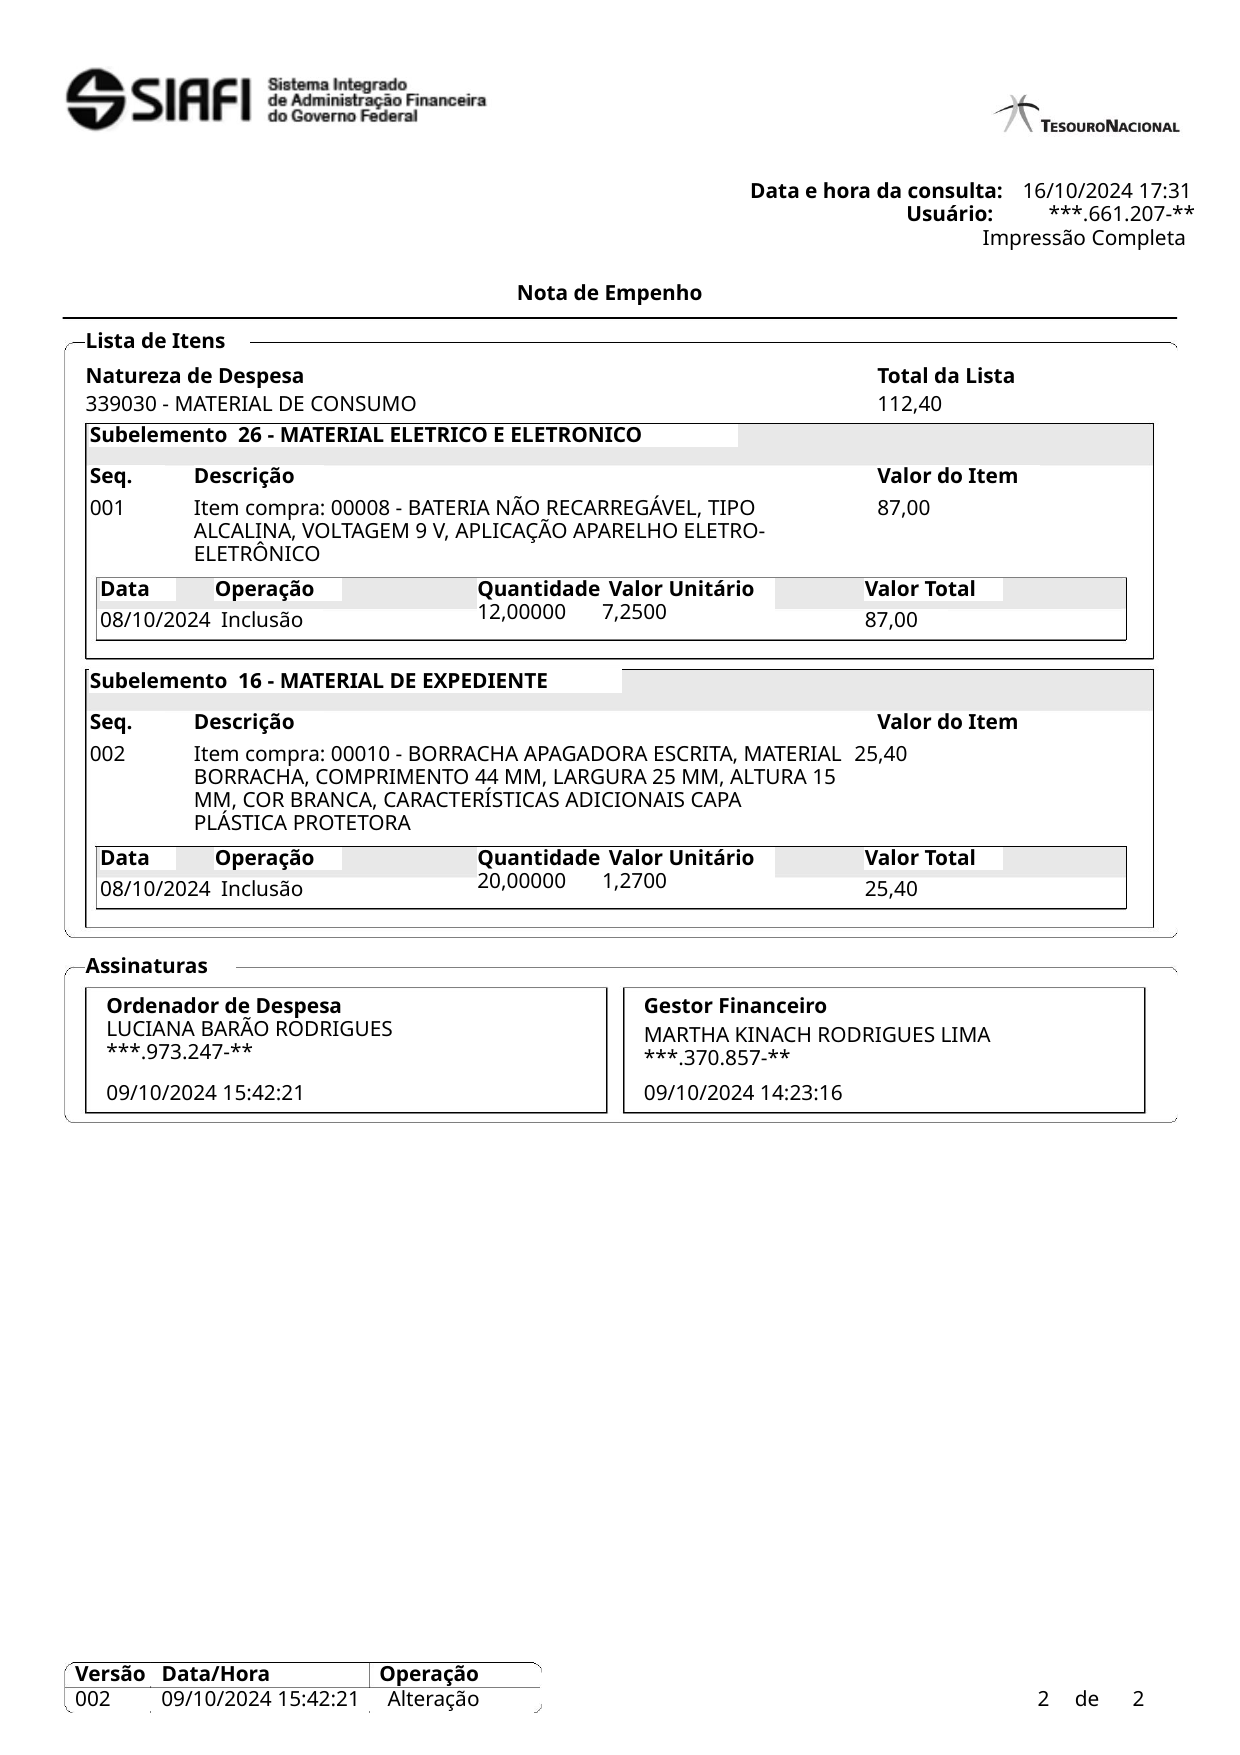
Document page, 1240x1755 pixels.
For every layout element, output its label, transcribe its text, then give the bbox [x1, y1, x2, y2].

text Subelemento 26 - MATERIAL ELETRICO E ELETRONICO [89, 424, 738, 447]
text Descrição [194, 711, 324, 734]
text 87,00 [877, 497, 960, 520]
text MM, COR BRANCA, CARACTERÍSTICAS ADICIONAIS CAPA [194, 789, 1039, 812]
text 20,00000 1,2700 [477, 870, 775, 893]
text Operação [214, 847, 342, 870]
text Data e hora da consulta: 16/10/2024 17:31 [750, 180, 1238, 203]
text ***.370.857-** [644, 1047, 1056, 1070]
text Lista de Itens [85, 330, 250, 353]
text Valor Total [864, 847, 1003, 870]
text 001 [89, 497, 156, 520]
text 08/10/2024 Inclusão [100, 878, 323, 901]
text Usuário: ***.661.207-** [906, 203, 1238, 226]
text 112,40 [877, 392, 972, 416]
text Valor do Item [877, 711, 1040, 734]
text Seq. [89, 465, 165, 488]
text Nota de Empenho [517, 282, 725, 305]
text 002 09/10/2024 15:42:21 Alteração [75, 1688, 526, 1711]
text 2 [1132, 1688, 1175, 1711]
text Total da Lista [877, 365, 1042, 388]
text 002 [89, 742, 156, 766]
text Data [100, 578, 176, 601]
text Item compra: 00008 - BATERIA NÃO RECARREGÁVEL, TIPO [194, 497, 877, 520]
text Assinaturas [85, 955, 236, 978]
text 08/10/2024 Inclusão [100, 609, 323, 632]
text ***.973.247-** [106, 1041, 452, 1064]
text 09/10/2024 14:23:16 [644, 1082, 866, 1105]
text ALCALINA, VOLTAGEM 9 V, APLICAÇÃO APARELHO ELETRO- [194, 520, 896, 543]
text Operação [379, 1663, 506, 1686]
text 339030 - MATERIAL DE CONSUMO [85, 392, 478, 416]
text Impressão Completa [982, 226, 1238, 249]
text BORRACHA, COMPRIMENTO 44 MM, LARGURA 25 MM, ALTURA 15 [194, 766, 1039, 789]
text Quantidade Valor Unitário [477, 578, 775, 601]
text 25,40 [864, 878, 948, 901]
text ELETRÔNICO [194, 543, 896, 566]
text Item compra: 00010 - BORRACHA APAGADORA ESCRITA, MATERIAL 25,40 [194, 742, 1039, 766]
text Natureza de Despesa [85, 365, 326, 388]
text de [1074, 1688, 1129, 1711]
text 2 [1037, 1688, 1074, 1711]
text Versão Data/Hora [75, 1663, 290, 1686]
text LUCIANA BARÃO RODRIGUES [106, 1018, 452, 1041]
text Quantidade Valor Unitário [477, 847, 775, 870]
text 87,00 [864, 609, 948, 632]
text 09/10/2024 15:42:21 [106, 1082, 328, 1105]
text Subelemento 16 - MATERIAL DE EXPEDIENTE [89, 669, 622, 693]
text Valor Total [864, 578, 1003, 601]
text Operação [214, 578, 342, 601]
text Ordenador de Despesa [106, 994, 452, 1018]
text MARTHA KINACH RODRIGUES LIMA [644, 1024, 1056, 1047]
text Data [100, 847, 176, 870]
text Valor do Item [877, 465, 1040, 488]
text 12,00000 7,2500 [477, 601, 775, 624]
text Descrição [194, 465, 324, 488]
text Seq. [89, 711, 165, 734]
text Gestor Financeiro [644, 994, 853, 1018]
text PLÁSTICA PROTETORA [194, 812, 1039, 835]
